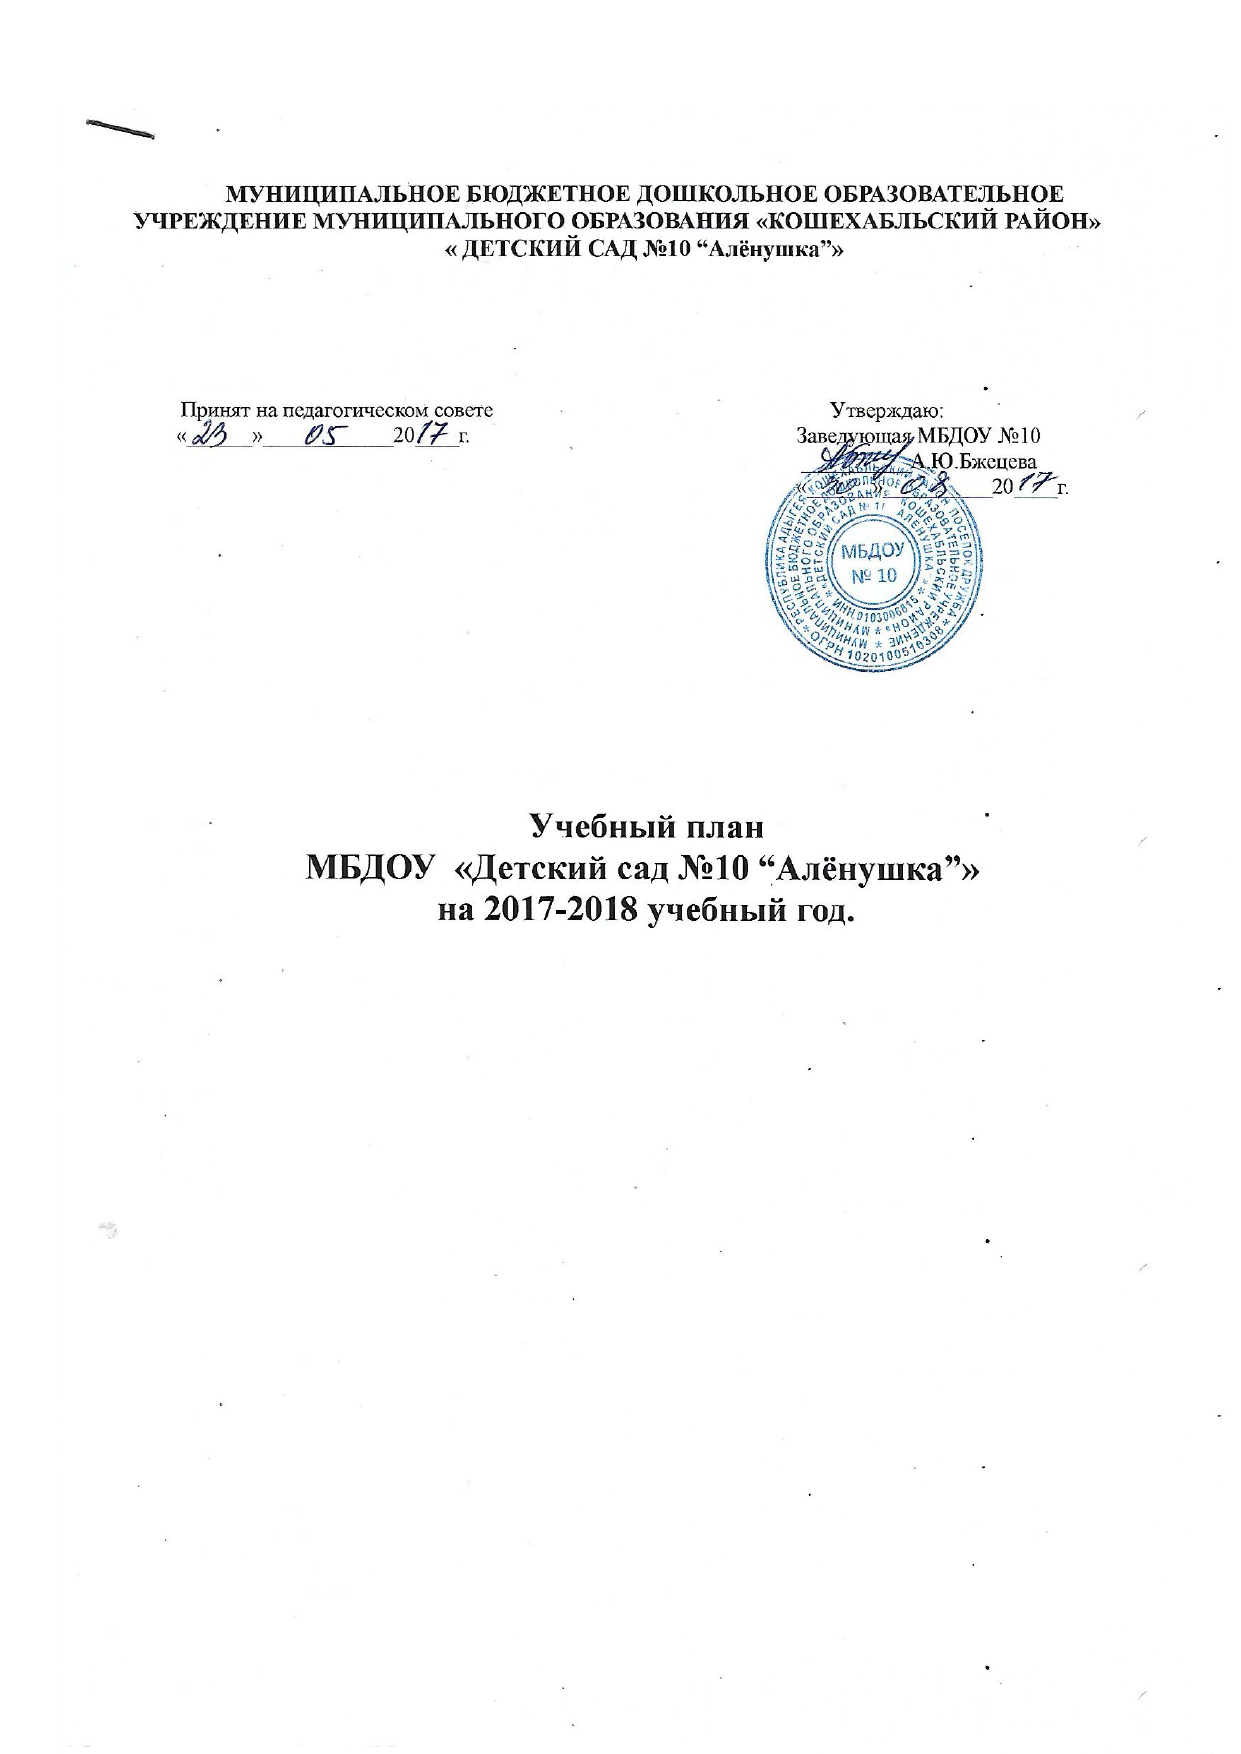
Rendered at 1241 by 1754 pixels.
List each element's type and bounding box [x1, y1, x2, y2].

picture [58, 104, 1226, 1754]
